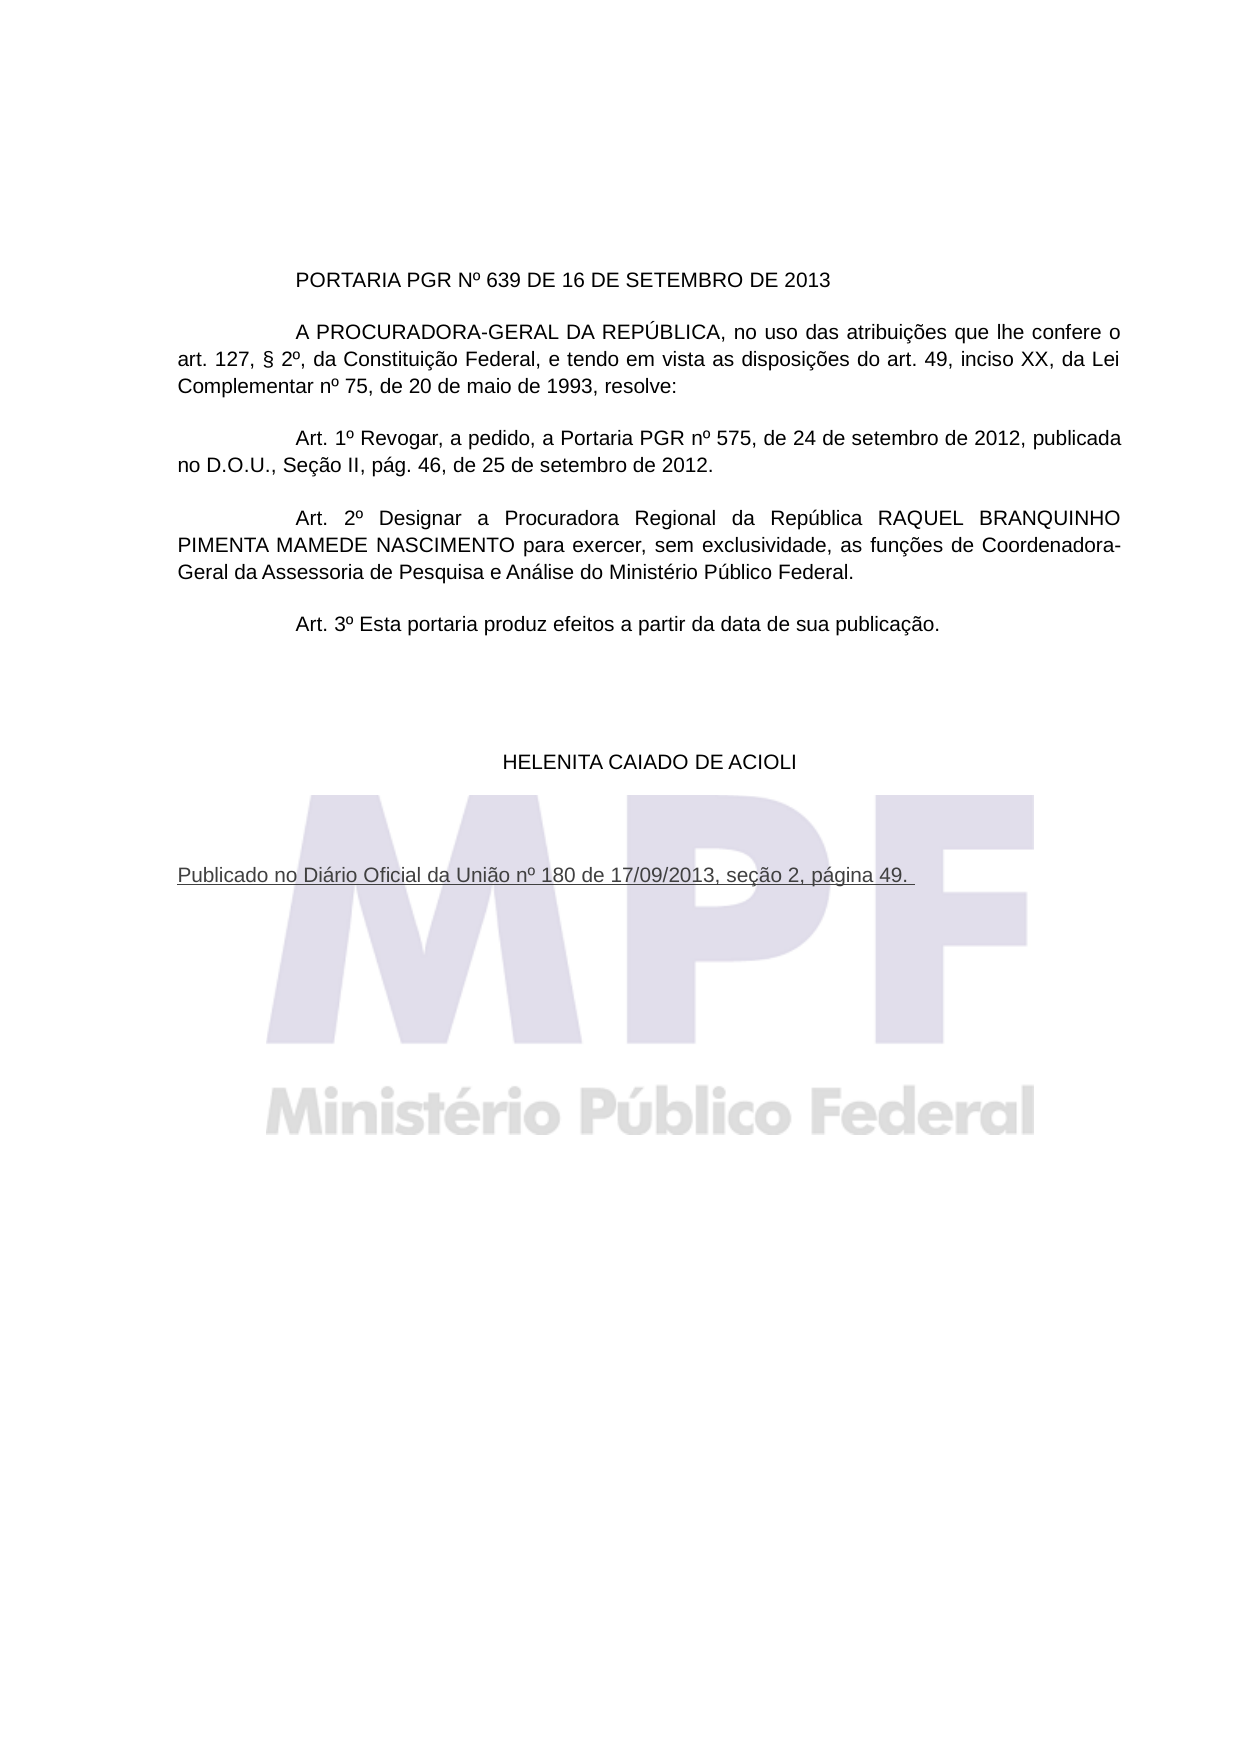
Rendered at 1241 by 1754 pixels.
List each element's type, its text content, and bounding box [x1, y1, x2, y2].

text Art. 2º Designar a Procuradora Regional da República RAQUEL BRANQUINHO PIMENTA MAMEDE NASCIMENTO para exercer, sem exclusividade, as funções de Coordenadora-Geral da Assessoria de Pesquisa e Análise do Ministério Público Federal. [177, 503, 1122, 584]
text Publicado no Diário Oficial da União nº 180 de 17/09/2013, seção 2, página 49. [177, 863, 1122, 887]
text Art. 1º Revogar, a pedido, a Portaria PGR nº 575, de 24 de setembro de 2012, publicada no D.O.U., Seção II, pág. 46, de 25 de setembro de 2012. [177, 424, 1122, 478]
text A PROCURADORA-GERAL DA REPÚBLICA, no uso das atribuições que lhe confere o art. 127, § 2º, da Constituição Federal, e tendo em vista as disposições do art. 49, inciso XX, da Lei Complementar nº 75, de 20 de maio de 1993, resolve: [177, 318, 1122, 399]
picture [266, 887, 1034, 1136]
text HELENITA CAIADO DE ACIOLI [177, 750, 1122, 774]
text PORTARIA PGR Nº 639 DE 16 DE SETEMBRO DE 2013 [177, 266, 1122, 293]
picture [266, 795, 1034, 863]
text Art. 3º Esta portaria produz efeitos a partir da data de sua publicação. [177, 609, 1122, 637]
